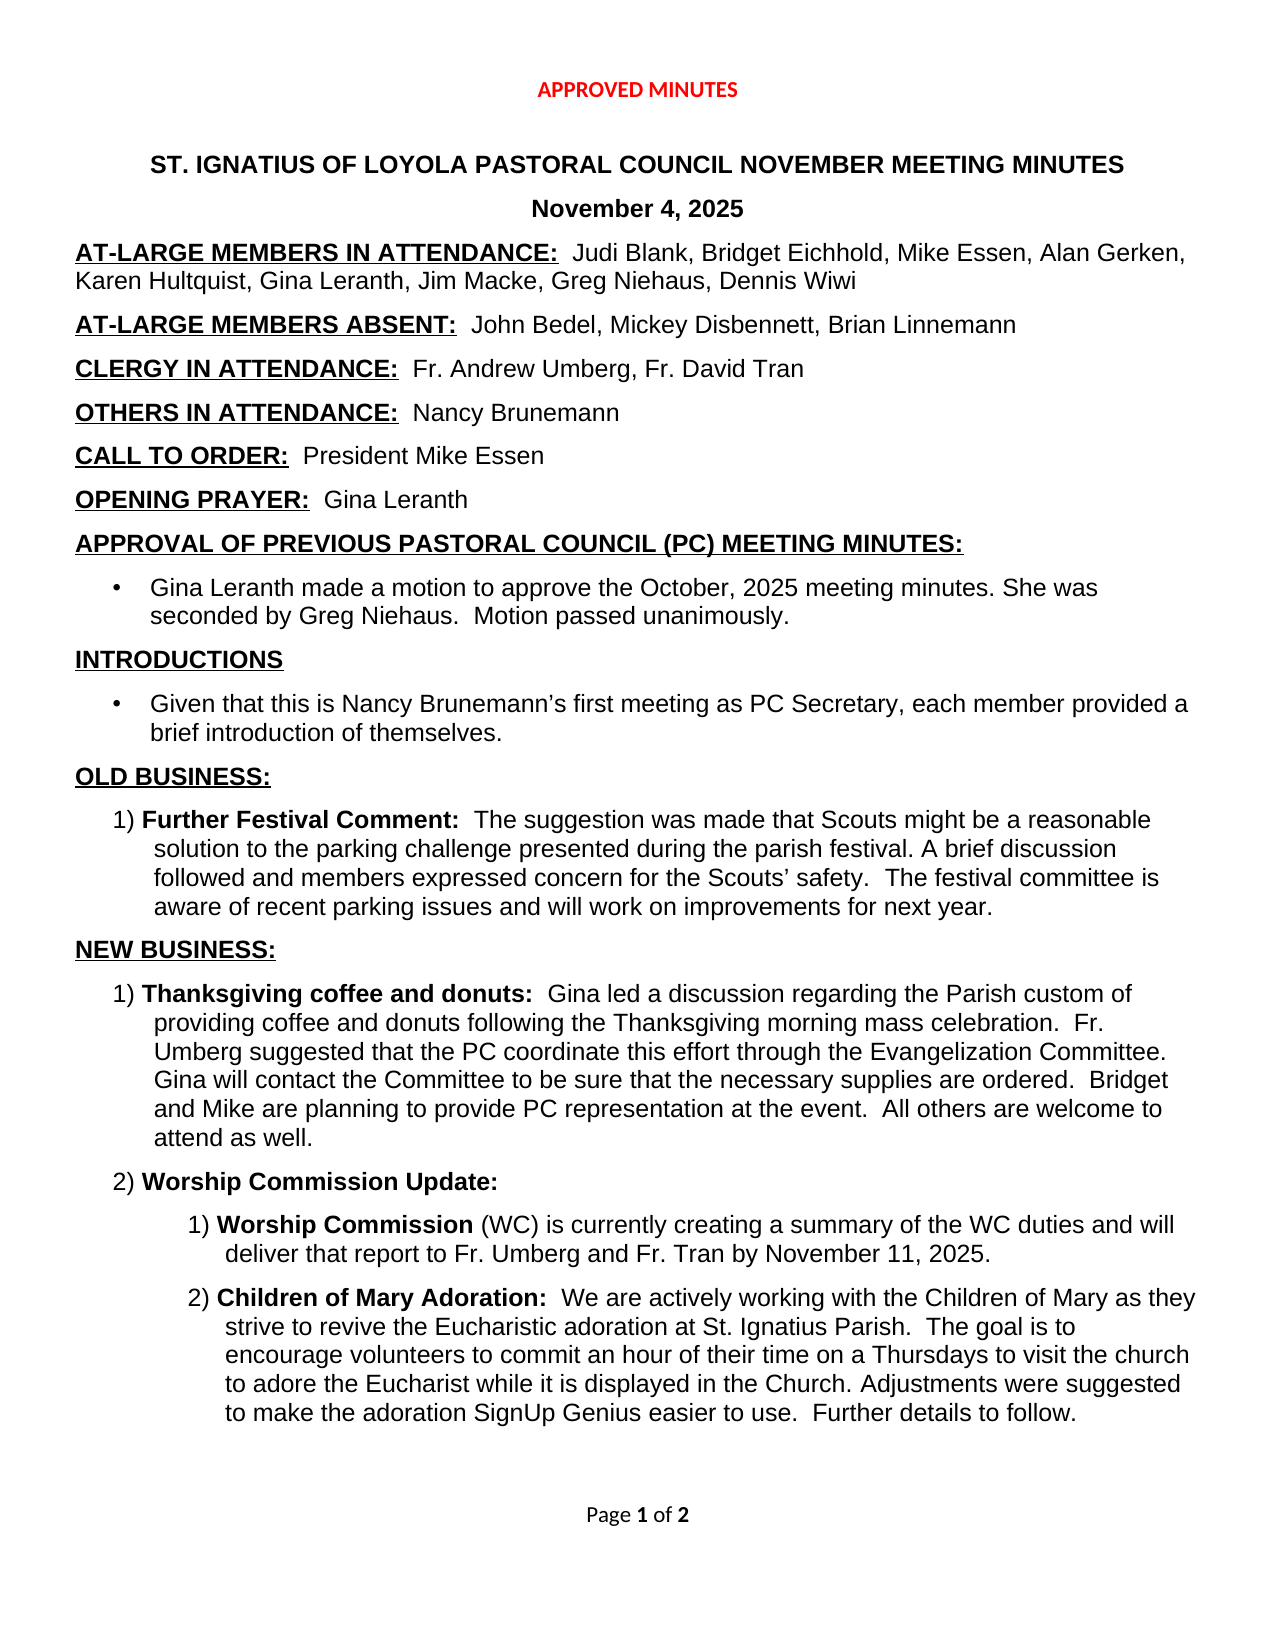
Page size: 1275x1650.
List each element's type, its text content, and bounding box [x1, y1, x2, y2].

list Further Festival Comment: The suggestion was made that Scouts might be a reasonable solution to the parking challenge presented during the parish festival. A brief discussion followed and members expressed concern for the Scouts’ safety. The festival committee is aware of recent parking issues and will work on improvements for next year. [112, 805, 1200, 920]
list Children of Mary Adoration: We are actively working with the Children of Mary as they strive to revive the Eucharistic adoration at St. Ignatius Parish. The goal is to encourage volunteers to commit an hour of their time on a Thursdays to visit the church to adore the Eucharist while it is displayed in the Church. Adjustments were suggested to make the adoration SignUp Genius easier to use. Further details to follow. [187, 1283, 1200, 1426]
text NEW BUSINESS: [75, 935, 1200, 964]
text AT-LARGE MEMBERS IN ATTENDANCE: Judi Blank, Bridget Eichhold, Mike Essen, Alan Gerken, Karen Hultquist, Gina Leranth, Jim Macke, Greg Niehaus, Dennis Wiwi [75, 237, 1200, 295]
text OTHERS IN ATTENDANCE: Nancy Brunemann [75, 397, 1200, 426]
text OLD BUSINESS: [75, 761, 1200, 790]
list Thanksgiving coffee and donuts: Gina led a discussion regarding the Parish custom of providing coffee and donuts following the Thanksgiving morning mass celebration. Fr. Umberg suggested that the PC coordinate this effort through the Evangelization Committee. Gina will contact the Committee to be sure that the necessary supplies are ordered. Bridget and Mike are planning to provide PC representation at the event. All others are welcome to attend as well. [112, 979, 1200, 1151]
list Gina Leranth made a motion to approve the October, 2025 meeting minutes. She was seconded by Greg Niehaus. Motion passed unanimously. [112, 572, 1200, 630]
text INTRODUCTIONS [75, 645, 1200, 674]
text November 4, 2025 [75, 194, 1200, 222]
text CALL TO ORDER: President Mike Essen [75, 441, 1200, 470]
list Given that this is Nancy Brunemann’s first meeting as PC Secretary, each member provided a brief introduction of themselves. [112, 689, 1200, 746]
list Worship Commission (WC) is currently creating a summary of the WC duties and will deliver that report to Fr. Umberg and Fr. Tran by November 11, 2025. [187, 1210, 1200, 1268]
text ST. IGNATIUS OF LOYOLA PASTORAL COUNCIL NOVEMBER MEETING MINUTES [75, 150, 1200, 179]
text CLERGY IN ATTENDANCE: Fr. Andrew Umberg, Fr. David Tran [75, 354, 1200, 382]
list Worship Commission Update: [112, 1166, 1200, 1195]
text AT-LARGE MEMBERS ABSENT: John Bedel, Mickey Disbennett, Brian Linnemann [75, 310, 1200, 339]
text APPROVAL OF PREVIOUS PASTORAL COUNCIL (PC) MEETING MINUTES: [75, 529, 1200, 557]
text OPENING PRAYER: Gina Leranth [75, 485, 1200, 514]
